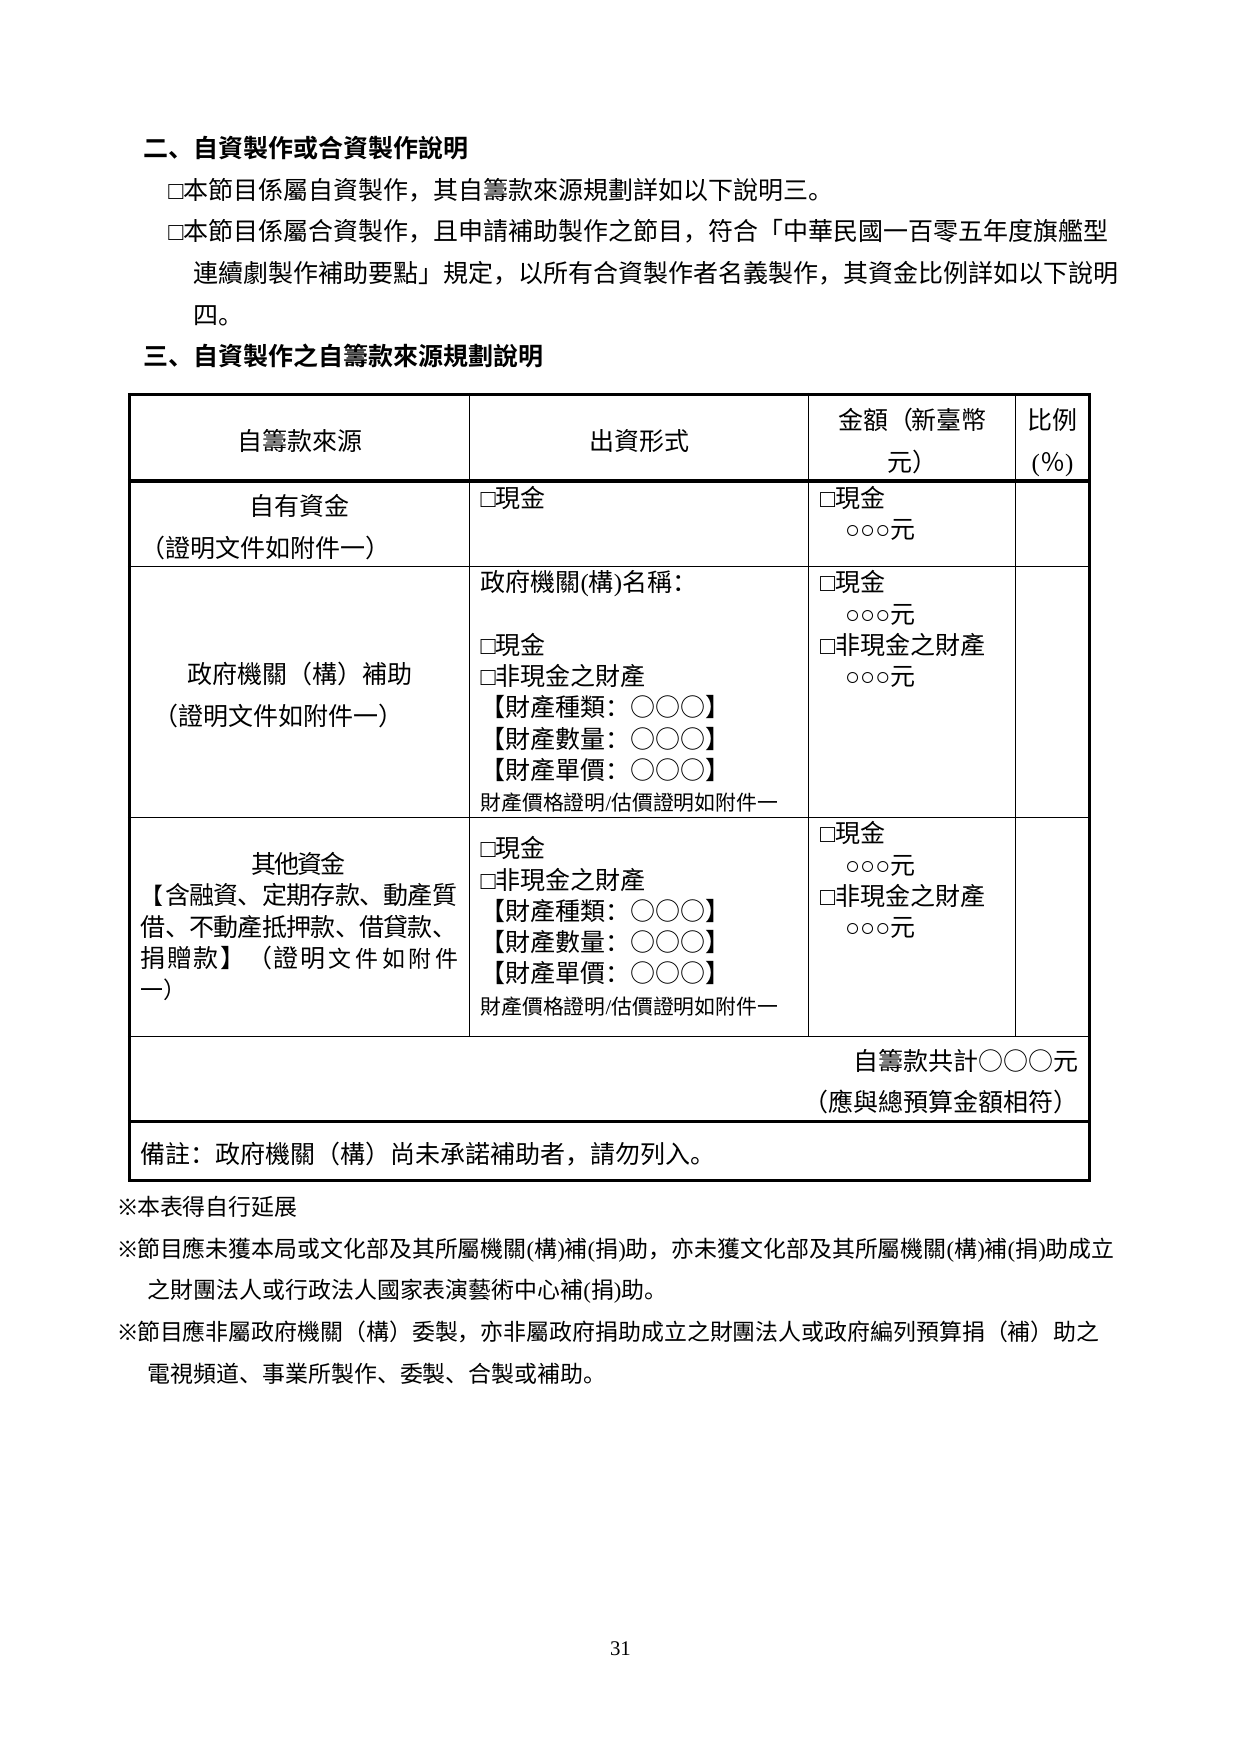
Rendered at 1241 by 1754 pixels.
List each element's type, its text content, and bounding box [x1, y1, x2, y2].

table_cell 備註：政府機關（構）尚未承諾補助者，請勿列入。 [131, 1123, 1088, 1179]
table_cell [1016, 818, 1088, 1036]
table_header 自籌款來源 [131, 396, 469, 479]
table_cell 其他資金 【含融資、定期存款、動產質借、不動產抵押款、借貸款、捐贈款】（證明文件如附件一） [131, 818, 469, 1036]
table_cell □現金 □非現金之財產 【財產種類：○○○】 【財產數量：○○○】 【財產單價：○○○】 財產價格證明/估價證明如附件一 [470, 818, 808, 1036]
table_cell 政府機關(構)名稱： □現金 □非現金之財產 【財產種類：○○○】 【財產數量：○○○】 【財產單價：○○○】 財產價格證明/估價證明如附件一 [470, 567, 808, 817]
table_header 比例 (％) [1016, 396, 1088, 479]
table_cell □現金 ○○○元 [809, 483, 1015, 566]
table_cell □現金 ○○○元 □非現金之財產 ○○○元 [809, 818, 1015, 1036]
table_cell 自有資金 （證明文件如附件一） [131, 483, 469, 566]
table_header 金額（新臺幣元） [809, 396, 1015, 479]
table_header 出資形式 [470, 396, 808, 479]
text ※節目應未獲本局或文化部及其所屬機關(構)補(捐)助，亦未獲文化部及其所屬機關(構)補(捐)助成立之財團法人或行政法人國家表演藝術中心補(捐)助。 [118, 1224, 1122, 1307]
table_cell [1016, 567, 1088, 817]
text □本節目係屬合資製作，且申請補助製作之節目，符合「中華民國一百零五年度旗艦型連續劇製作補助要點」規定，以所有合資製作者名義製作，其資金比例詳如以下說明四。 [168, 207, 1122, 332]
text ※本表得自行延展 [118, 1182, 1122, 1224]
table_cell [1016, 483, 1088, 566]
text □本節目係屬自資製作，其自籌款來源規劃詳如以下說明三。 [168, 166, 1122, 207]
text ※節目應非屬政府機關（構）委製，亦非屬政府捐助成立之財團法人或政府編列預算捐（補）助之電視頻道、事業所製作、委製、合製或補助。 [118, 1307, 1122, 1390]
table_cell □現金 [470, 483, 808, 566]
table_cell 自籌款共計○○○元 （應與總預算金額相符） [131, 1037, 1088, 1120]
table_cell □現金 ○○○元 □非現金之財產 ○○○元 [809, 567, 1015, 817]
text 三、自資製作之自籌款來源規劃說明 [143, 332, 1122, 374]
table_cell 政府機關（構）補助 （證明文件如附件一） [131, 567, 469, 817]
text 二、自資製作或合資製作說明 [143, 124, 1122, 166]
